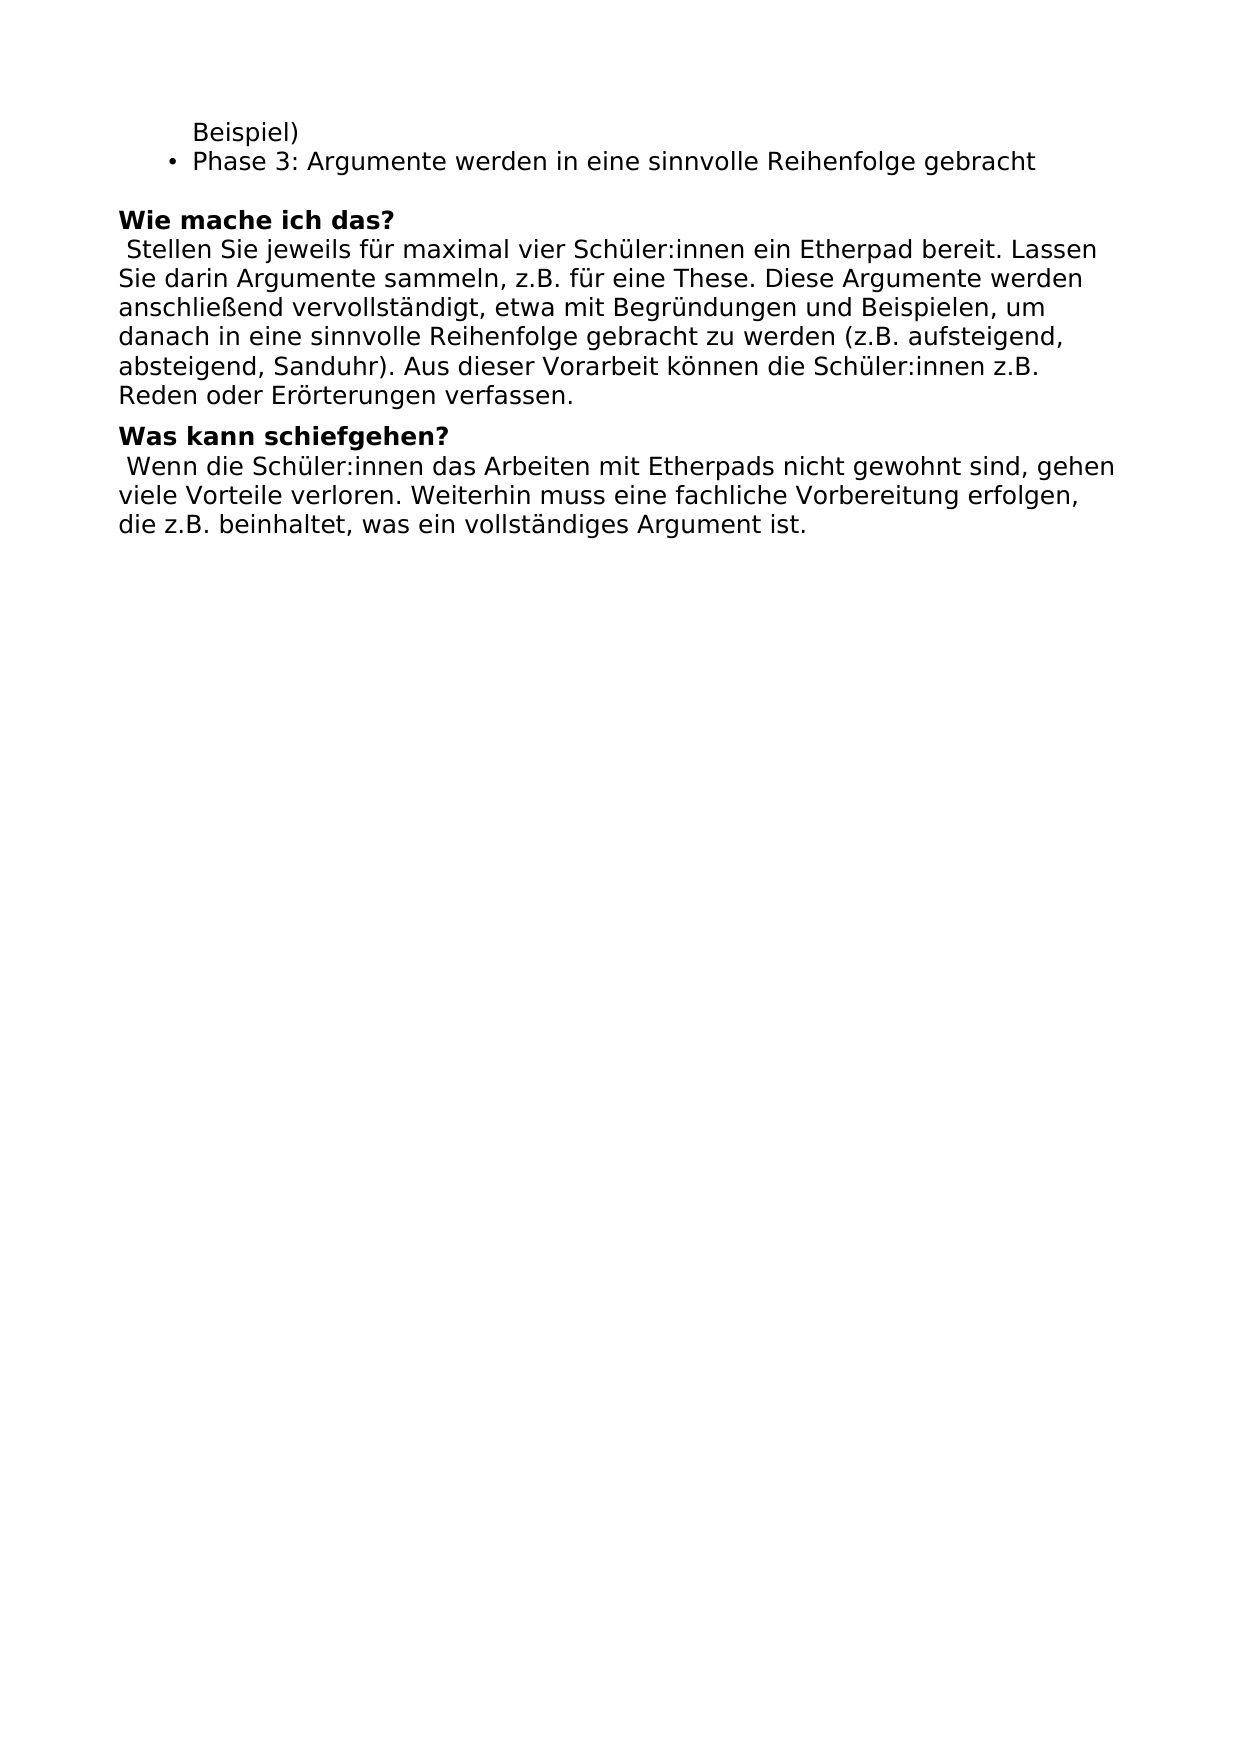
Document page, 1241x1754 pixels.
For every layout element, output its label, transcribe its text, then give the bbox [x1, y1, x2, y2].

text Wie mache ich das? Stellen Sie jeweils für maximal vier Schüler:innen ein Etherpad bereit. Lassen Sie darin Argumente sammeln, z.B. für eine These. Diese Argumente werden anschließend vervollständigt, etwa mit Begründungen und Beispielen, um danach in eine sinnvolle Reihenfolge gebracht zu werden (z.B. aufsteigend, absteigend, Sanduhr). Aus dieser Vorarbeit können die Schüler:innen z.B. Reden oder Erörterungen verfassen. [118, 206, 1122, 410]
list Phase 3: Argumente werden in eine sinnvolle Reihenfolge gebracht [177, 147, 1122, 176]
list Beispiel) [177, 118, 1122, 147]
text Was kann schiefgehen? Wenn die Schüler:innen das Arbeiten mit Etherpads nicht gewohnt sind, gehen viele Vorteile verloren. Weiterhin muss eine fachliche Vorbereitung erfolgen, die z.B. beinhaltet, was ein vollständiges Argument ist. [118, 423, 1122, 539]
